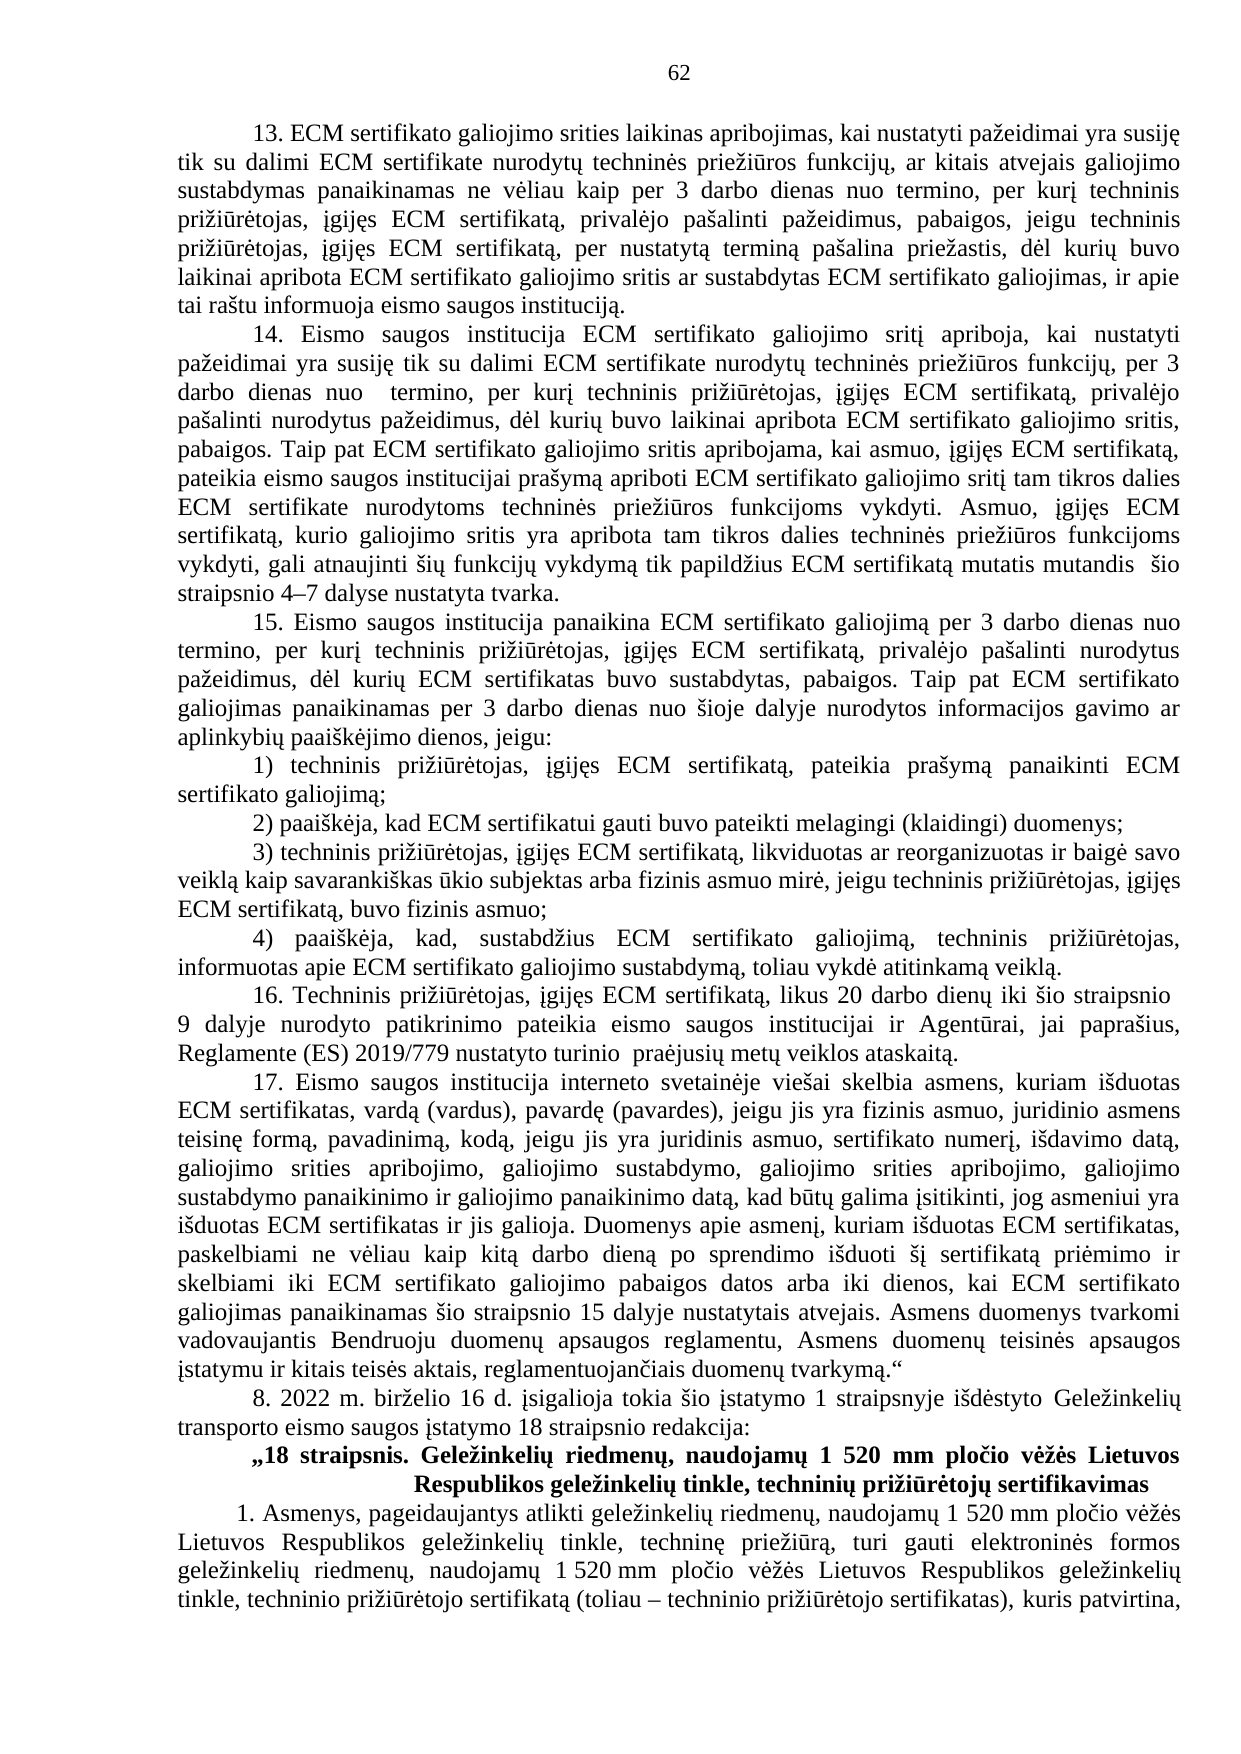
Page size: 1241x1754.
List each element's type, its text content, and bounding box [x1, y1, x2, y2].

text 13. ECM sertifikato galiojimo srities laikinas apribojimas, kai nustatyti pažeidimai yra susiję tik su dalimi ECM sertifikate nurodytų techninės priežiūros funkcijų, ar kitais atvejais galiojimo sustabdymas panaikinamas ne vėliau kaip per 3 darbo dienas nuo termino, per kurį techninis prižiūrėtojas, įgijęs ECM sertifikatą, privalėjo pašalinti pažeidimus, pabaigos, jeigu techninis prižiūrėtojas, įgijęs ECM sertifikatą, per nustatytą terminą pašalina priežastis, dėl kurių buvo laikinai apribota ECM sertifikato galiojimo sritis ar sustabdytas ECM sertifikato galiojimas, ir apie tai raštu informuoja eismo saugos instituciją. [177, 118, 1181, 319]
text 4) paaiškėja, kad, sustabdžius ECM sertifikato galiojimą, techninis prižiūrėtojas, informuotas apie ECM sertifikato galiojimo sustabdymą, toliau vykdė atitinkamą veiklą. [177, 923, 1181, 981]
text 3) techninis prižiūrėtojas, įgijęs ECM sertifikatą, likviduotas ar reorganizuotas ir baigė savo veiklą kaip savarankiškas ūkio subjektas arba fizinis asmuo mirė, jeigu techninis prižiūrėtojas, įgijęs ECM sertifikatą, buvo fizinis asmuo; [177, 837, 1181, 923]
text 2) paaiškėja, kad ECM sertifikatui gauti buvo pateikti melagingi (klaidingi) duomenys; [177, 808, 1181, 837]
text 1. Asmenys, pageidaujantys atlikti geležinkelių riedmenų, naudojamų 1 520 mm pločio vėžės Lietuvos Respublikos geležinkelių tinkle, techninę priežiūrą, turi gauti elektroninės formos geležinkelių riedmenų, naudojamų 1 520 mm pločio vėžės Lietuvos Respublikos geležinkelių tinkle, techninio prižiūrėtojo sertifikatą (toliau – techninio prižiūrėtojo sertifikatas), kuris patvirtina, [177, 1498, 1181, 1613]
text 1) techninis prižiūrėtojas, įgijęs ECM sertifikatą, pateikia prašymą panaikinti ECM sertifikato galiojimą; [177, 751, 1181, 808]
text 16. Techninis prižiūrėtojas, įgijęs ECM sertifikatą, likus 20 darbo dienų iki šio straipsnio 9 dalyje nurodyto patikrinimo pateikia eismo saugos institucijai ir Agentūrai, jai paprašius, Reglamente (ES) 2019/779 nustatyto turinio praėjusių metų veiklos ataskaitą. [177, 981, 1181, 1067]
text „18 straipsnis. Geležinkelių riedmenų, naudojamų 1 520 mm pločio vėžės Lietuvos Respublikos geležinkelių tinkle, techninių prižiūrėtojų sertifikavimas [251, 1441, 1181, 1498]
text 14. Eismo saugos institucija ECM sertifikato galiojimo sritį apriboja, kai nustatyti pažeidimai yra susiję tik su dalimi ECM sertifikate nurodytų techninės priežiūros funkcijų, per 3 darbo dienas nuo termino, per kurį techninis prižiūrėtojas, įgijęs ECM sertifikatą, privalėjo pašalinti nurodytus pažeidimus, dėl kurių buvo laikinai apribota ECM sertifikato galiojimo sritis, pabaigos. Taip pat ECM sertifikato galiojimo sritis apribojama, kai asmuo, įgijęs ECM sertifikatą, pateikia eismo saugos institucijai prašymą apriboti ECM sertifikato galiojimo sritį tam tikros dalies ECM sertifikate nurodytoms techninės priežiūros funkcijoms vykdyti. Asmuo, įgijęs ECM sertifikatą, kurio galiojimo sritis yra apribota tam tikros dalies techninės priežiūros funkcijoms vykdyti, gali atnaujinti šių funkcijų vykdymą tik papildžius ECM sertifikatą mutatis mutandis šio straipsnio 4–7 dalyse nustatyta tvarka. [177, 319, 1181, 607]
text 8. 2022 m. birželio 16 d. įsigalioja tokia šio įstatymo 1 straipsnyje išdėstyto Geležinkelių transporto eismo saugos įstatymo 18 straipsnio redakcija: [177, 1383, 1181, 1441]
text 17. Eismo saugos institucija interneto svetainėje viešai skelbia asmens, kuriam išduotas ECM sertifikatas, vardą (vardus), pavardę (pavardes), jeigu jis yra fizinis asmuo, juridinio asmens teisinę formą, pavadinimą, kodą, jeigu jis yra juridinis asmuo, sertifikato numerį, išdavimo datą, galiojimo srities apribojimo, galiojimo sustabdymo, galiojimo srities apribojimo, galiojimo sustabdymo panaikinimo ir galiojimo panaikinimo datą, kad būtų galima įsitikinti, jog asmeniui yra išduotas ECM sertifikatas ir jis galioja. Duomenys apie asmenį, kuriam išduotas ECM sertifikatas, paskelbiami ne vėliau kaip kitą darbo dieną po sprendimo išduoti šį sertifikatą priėmimo ir skelbiami iki ECM sertifikato galiojimo pabaigos datos arba iki dienos, kai ECM sertifikato galiojimas panaikinamas šio straipsnio 15 dalyje nustatytais atvejais. Asmens duomenys tvarkomi vadovaujantis Bendruoju duomenų apsaugos reglamentu, Asmens duomenų teisinės apsaugos įstatymu ir kitais teisės aktais, reglamentuojančiais duomenų tvarkymą.“ [177, 1067, 1181, 1383]
text 15. Eismo saugos institucija panaikina ECM sertifikato galiojimą per 3 darbo dienas nuo termino, per kurį techninis prižiūrėtojas, įgijęs ECM sertifikatą, privalėjo pašalinti nurodytus pažeidimus, dėl kurių ECM sertifikatas buvo sustabdytas, pabaigos. Taip pat ECM sertifikato galiojimas panaikinamas per 3 darbo dienas nuo šioje dalyje nurodytos informacijos gavimo ar aplinkybių paaiškėjimo dienos, jeigu: [177, 607, 1181, 751]
